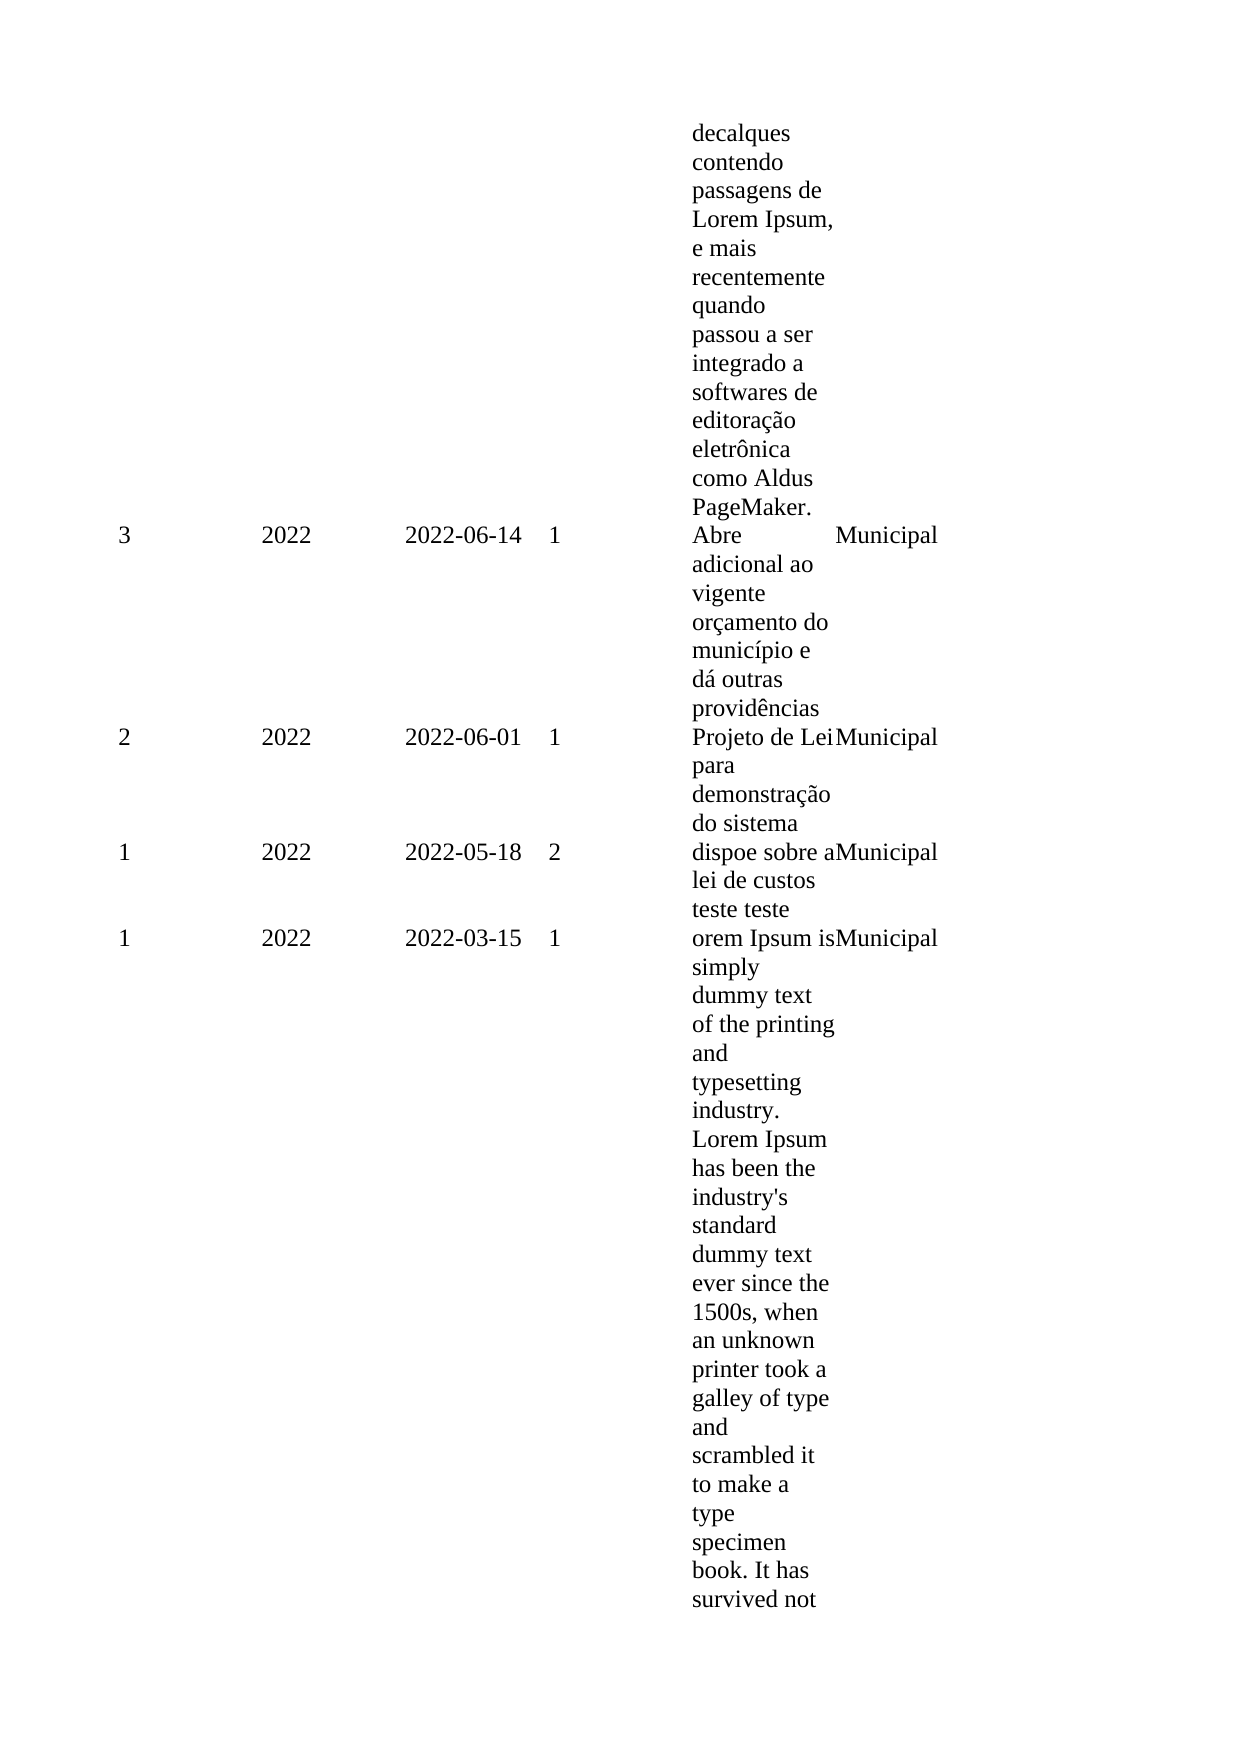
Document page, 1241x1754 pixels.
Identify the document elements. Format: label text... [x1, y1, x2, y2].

table_cell decalques contendo passagens de Lorem Ipsum, e mais recentemente quando passou a ser integrado a softwares de editoração eletrônica como Aldus PageMaker. [692, 118, 835, 521]
table_cell 2022 [261, 722, 405, 837]
table_cell 2022 [261, 837, 405, 923]
table_cell Municipal [835, 722, 979, 837]
table_cell 2022 [261, 521, 405, 722]
table_cell [261, 118, 405, 521]
table_cell [405, 118, 548, 521]
table_cell [979, 118, 1122, 521]
table_cell 2022-05-18 [405, 837, 548, 923]
table_cell Municipal [835, 837, 979, 923]
table_cell Abre adicional ao vigente orçamento do município e dá outras providências [692, 521, 835, 722]
table_cell dispoe sobre a lei de custos teste teste [692, 837, 835, 923]
table_cell Municipal [835, 923, 979, 1613]
table_cell [979, 837, 1122, 923]
table_cell [979, 521, 1122, 722]
table_cell 1 [548, 521, 692, 722]
table_cell 2022-06-14 [405, 521, 548, 722]
table_cell [548, 118, 692, 521]
table_cell 2022 [261, 923, 405, 1613]
table_cell 3 [118, 521, 261, 722]
table_cell [979, 923, 1122, 1613]
table_cell [118, 118, 261, 521]
table_cell 2 [118, 722, 261, 837]
table_cell 1 [118, 837, 261, 923]
table_cell 1 [548, 722, 692, 837]
table_cell Projeto de Lei para demonstração do sistema [692, 722, 835, 837]
table_cell 2022-03-15 [405, 923, 548, 1613]
table_cell [835, 118, 979, 521]
table_cell Municipal [835, 521, 979, 722]
table_cell 1 [118, 923, 261, 1613]
table_cell orem Ipsum is simply dummy text of the printing and typesetting industry. Lorem Ipsum has been the industry's standard dummy text ever since the 1500s, when an unknown printer took a galley of type and scrambled it to make a type specimen book. It has survived not [692, 923, 835, 1613]
table_cell 2022-06-01 [405, 722, 548, 837]
table_cell 1 [548, 923, 692, 1613]
table_cell 2 [548, 837, 692, 923]
table_cell [979, 722, 1122, 837]
